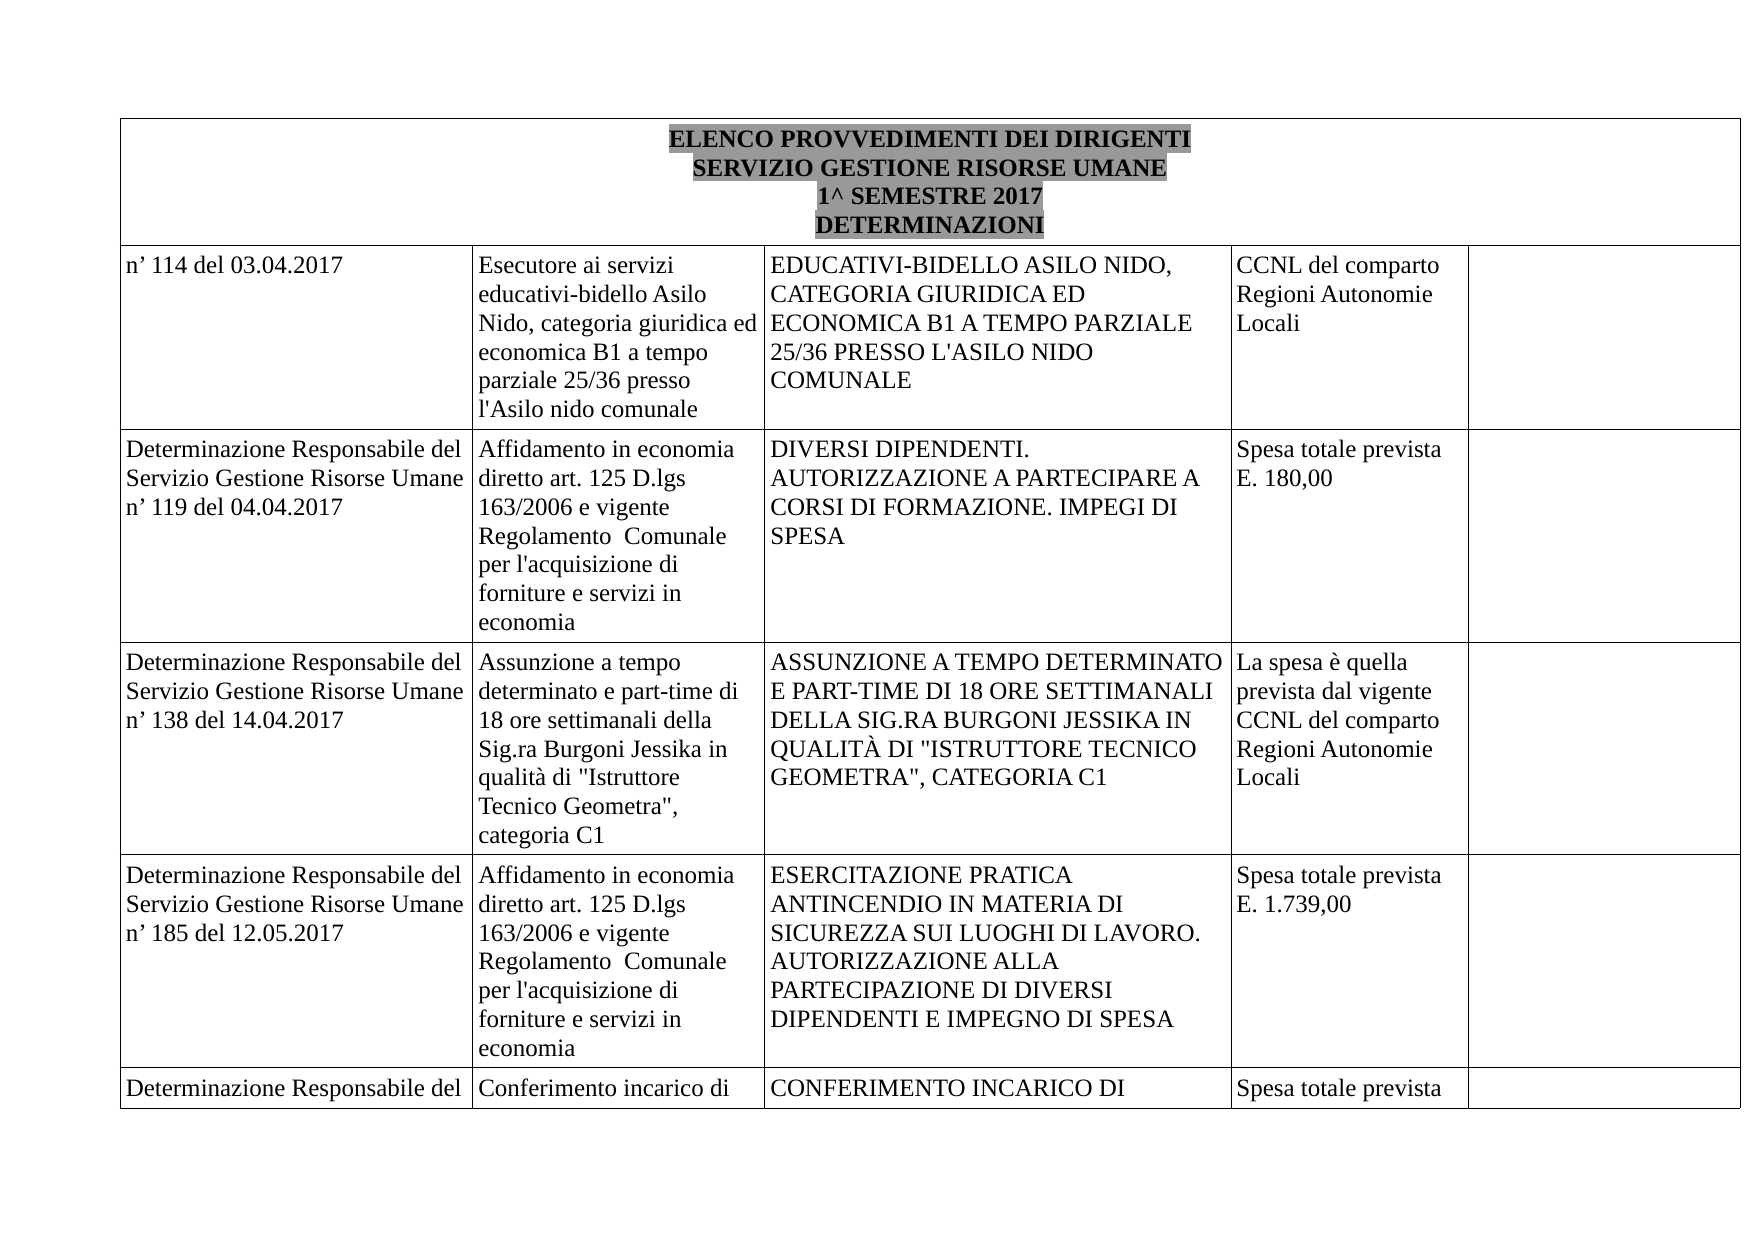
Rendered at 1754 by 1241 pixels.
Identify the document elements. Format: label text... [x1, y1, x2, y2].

table_cell Determinazione Responsabile del Servizio Gestione Risorse Umane n’ 119 del 04.04.2017 [121, 430, 472, 642]
table_cell Spesa totale prevista E. 180,00 [1232, 430, 1468, 642]
table_cell DIVERSI DIPENDENTI. AUTORIZZAZIONE A PARTECIPARE A CORSI DI FORMAZIONE. IMPEGI DI SPESA [765, 430, 1231, 642]
table_cell Determinazione Responsabile del Servizio Gestione Risorse Umane n’ 185 del 12.05.2017 [121, 855, 472, 1067]
table_cell EDUCATIVI-BIDELLO ASILO NIDO, CATEGORIA GIURIDICA ED ECONOMICA B1 A TEMPO PARZIALE 25/36 PRESSO L'ASILO NIDO COMUNALE [765, 246, 1231, 429]
table_cell n’ 114 del 03.04.2017 [121, 246, 472, 429]
table_header ELENCO PROVVEDIMENTI DEI DIRIGENTI SERVIZIO GESTIONE RISORSE UMANE 1^ SEMESTRE 2017 DETERMINAZIONI [121, 119, 1740, 245]
table_cell Spesa totale prevista E. 1.739,00 [1232, 855, 1468, 1067]
table_cell Conferimento incarico di [473, 1068, 764, 1107]
table_cell [1469, 643, 1740, 854]
table_cell Affidamento in economia diretto art. 125 D.lgs 163/2006 e vigente Regolamento Comunale per l'acquisizione di forniture e servizi in economia [473, 855, 764, 1067]
table_cell Determinazione Responsabile del Servizio Gestione Risorse Umane n’ 138 del 14.04.2017 [121, 643, 472, 854]
table_cell Determinazione Responsabile del [121, 1068, 472, 1107]
table_cell Spesa totale prevista [1232, 1068, 1468, 1107]
table_cell ASSUNZIONE A TEMPO DETERMINATO E PART-TIME DI 18 ORE SETTIMANALI DELLA SIG.RA BURGONI JESSIKA IN QUALITÀ DI "ISTRUTTORE TECNICO GEOMETRA", CATEGORIA C1 [765, 643, 1231, 854]
table_cell ESERCITAZIONE PRATICA ANTINCENDIO IN MATERIA DI SICUREZZA SUI LUOGHI DI LAVORO. AUTORIZZAZIONE ALLA PARTECIPAZIONE DI DIVERSI DIPENDENTI E IMPEGNO DI SPESA [765, 855, 1231, 1067]
table_cell Affidamento in economia diretto art. 125 D.lgs 163/2006 e vigente Regolamento Comunale per l'acquisizione di forniture e servizi in economia [473, 430, 764, 642]
table_cell Assunzione a tempo determinato e part-time di 18 ore settimanali della Sig.ra Burgoni Jessika in qualità di "Istruttore Tecnico Geometra", categoria C1 [473, 643, 764, 854]
table_cell [1469, 1068, 1740, 1107]
table_cell [1469, 430, 1740, 642]
table_cell [1469, 246, 1740, 429]
table_cell CCNL del comparto Regioni Autonomie Locali [1232, 246, 1468, 429]
table_cell [1469, 855, 1740, 1067]
table_cell La spesa è quella prevista dal vigente CCNL del comparto Regioni Autonomie Locali [1232, 643, 1468, 854]
table_cell CONFERIMENTO INCARICO DI [765, 1068, 1231, 1107]
table_cell Esecutore ai servizi educativi-bidello Asilo Nido, categoria giuridica ed economica B1 a tempo parziale 25/36 presso l'Asilo nido comunale [473, 246, 764, 429]
